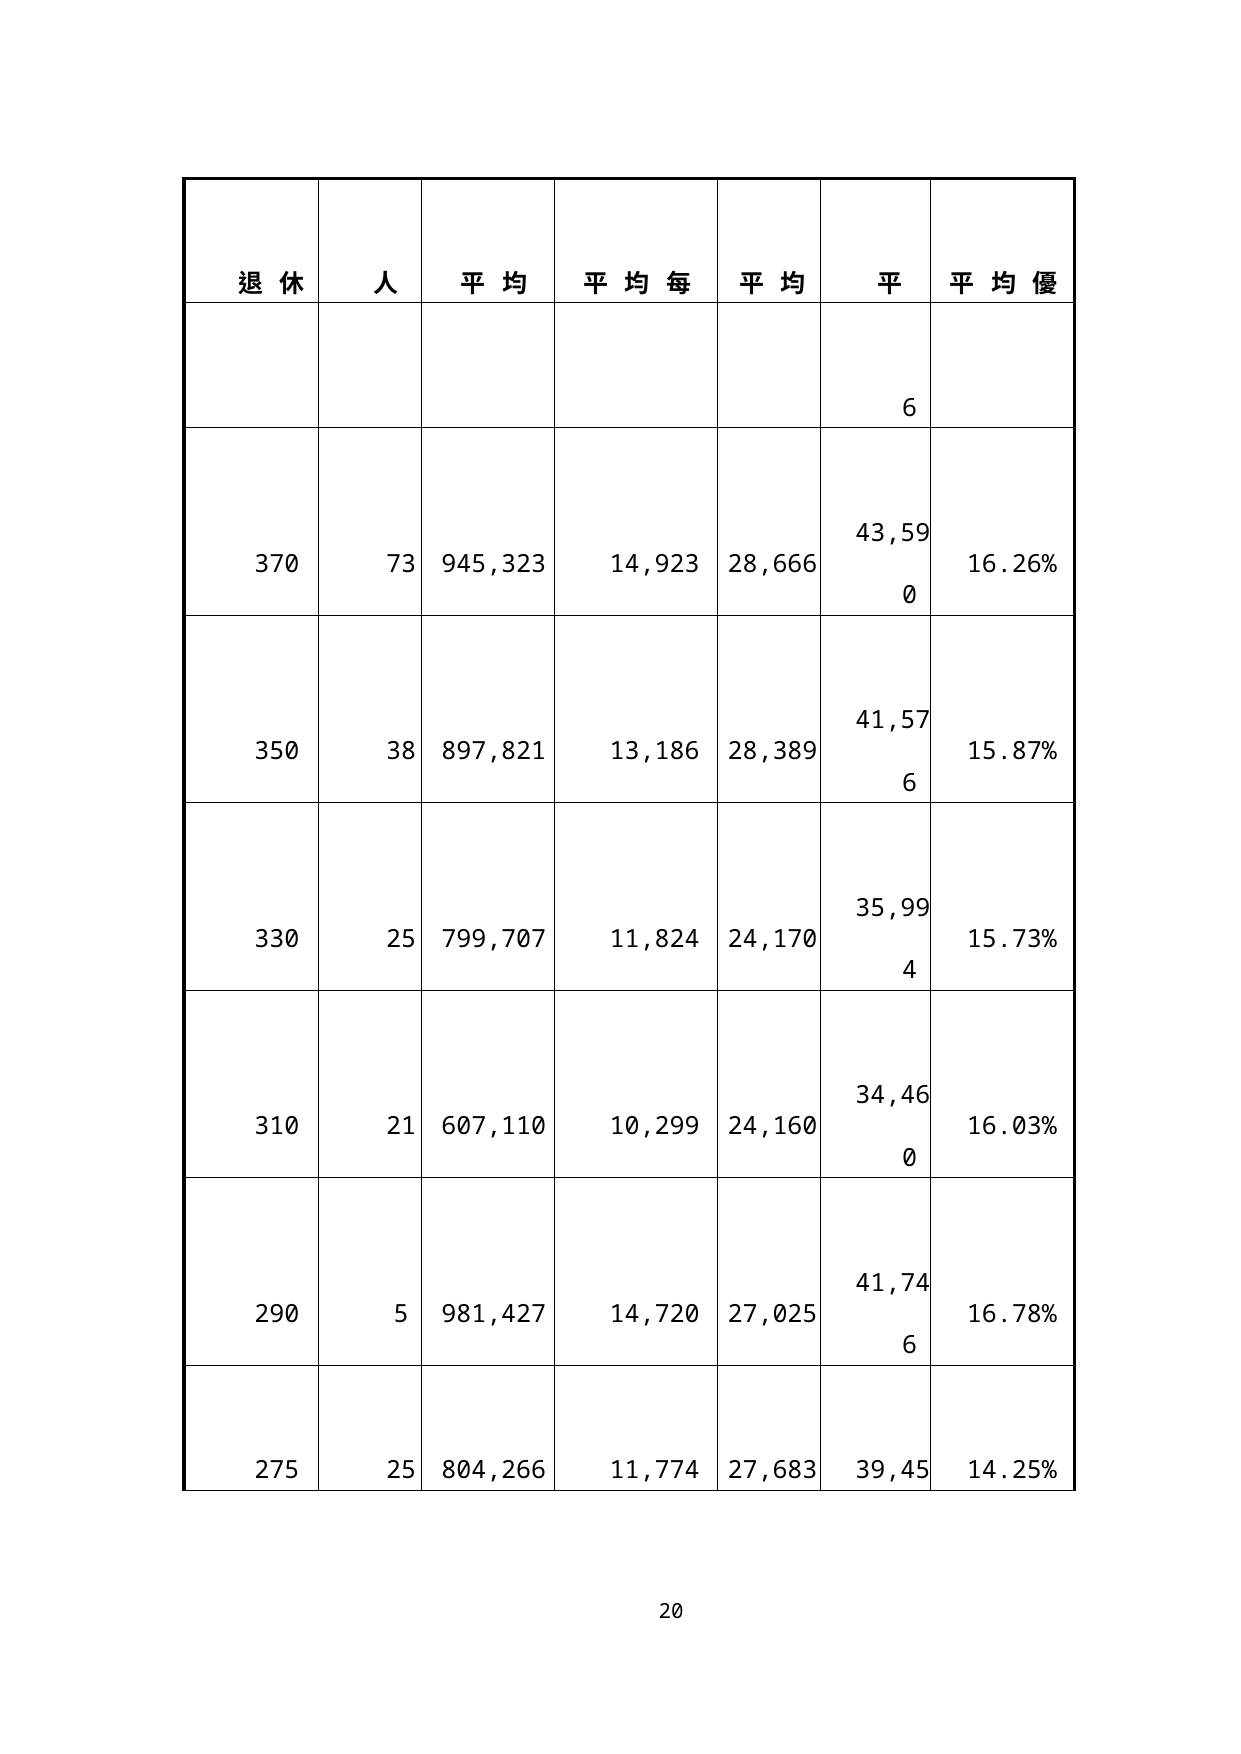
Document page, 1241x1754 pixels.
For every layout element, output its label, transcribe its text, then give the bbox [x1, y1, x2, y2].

table_cell 14,720 [555, 1178, 717, 1365]
table_cell [422, 303, 554, 427]
table_header 平均每人每月優惠存款利息(A) [555, 180, 717, 302]
table_cell 945,323 [422, 428, 554, 615]
table_header 平均月退休金(B) [718, 180, 820, 302]
table_cell 27,683 [718, 1366, 820, 1490]
table_cell 5 [319, 1178, 421, 1365]
table_cell 11,774 [555, 1366, 717, 1490]
table_cell 15.87% [931, 616, 1073, 802]
table_cell 804,266 [422, 1366, 554, 1490]
table_cell [319, 303, 421, 427]
table_cell [931, 303, 1073, 427]
table_cell 38 [319, 616, 421, 802]
table_header 平均優惠 存款金額 [422, 180, 554, 302]
table_cell 39,458 [821, 1366, 930, 1490]
table_cell 897,821 [422, 616, 554, 802]
table_cell 73 [319, 428, 421, 615]
table_cell 13,186 [555, 616, 717, 802]
table_cell 11,824 [555, 803, 717, 990]
table_cell 275 [186, 1366, 318, 1490]
table_header 平均月退休所得 (A+B) [821, 180, 930, 302]
table_cell 6 [821, 303, 930, 427]
table_cell 350 [186, 616, 318, 802]
table_cell 14,923 [555, 428, 717, 615]
table_cell 25 [319, 803, 421, 990]
table_cell [718, 303, 820, 427]
table_cell 34,460 [821, 991, 930, 1177]
table_cell 15.73% [931, 803, 1073, 990]
table_cell [555, 303, 717, 427]
table_cell 24,160 [718, 991, 820, 1177]
table_cell 16.26% [931, 428, 1073, 615]
table_cell 370 [186, 428, 318, 615]
table_cell 41,746 [821, 1178, 930, 1365]
table_cell 28,389 [718, 616, 820, 802]
table_cell 330 [186, 803, 318, 990]
table_cell 41,576 [821, 616, 930, 802]
table_cell 16.78% [931, 1178, 1073, 1365]
table_cell 28,666 [718, 428, 820, 615]
table_cell 14.25% [931, 1366, 1073, 1490]
table_cell 290 [186, 1178, 318, 1365]
table_header 人數 [319, 180, 421, 302]
table_cell 799,707 [422, 803, 554, 990]
table_cell 310 [186, 991, 318, 1177]
table_cell 27,025 [718, 1178, 820, 1365]
table_cell [186, 303, 318, 427]
table_cell 981,427 [422, 1178, 554, 1365]
table_header 退休薪點 [186, 180, 318, 302]
table_cell 25 [319, 1366, 421, 1490]
table_cell 10,299 [555, 991, 717, 1177]
table_cell 16.03% [931, 991, 1073, 1177]
table_cell 24,170 [718, 803, 820, 990]
table_cell 35,994 [821, 803, 930, 990]
table_header 平均優惠存款利率 [931, 180, 1073, 302]
table_cell 607,110 [422, 991, 554, 1177]
table_cell 43,590 [821, 428, 930, 615]
table_cell 21 [319, 991, 421, 1177]
